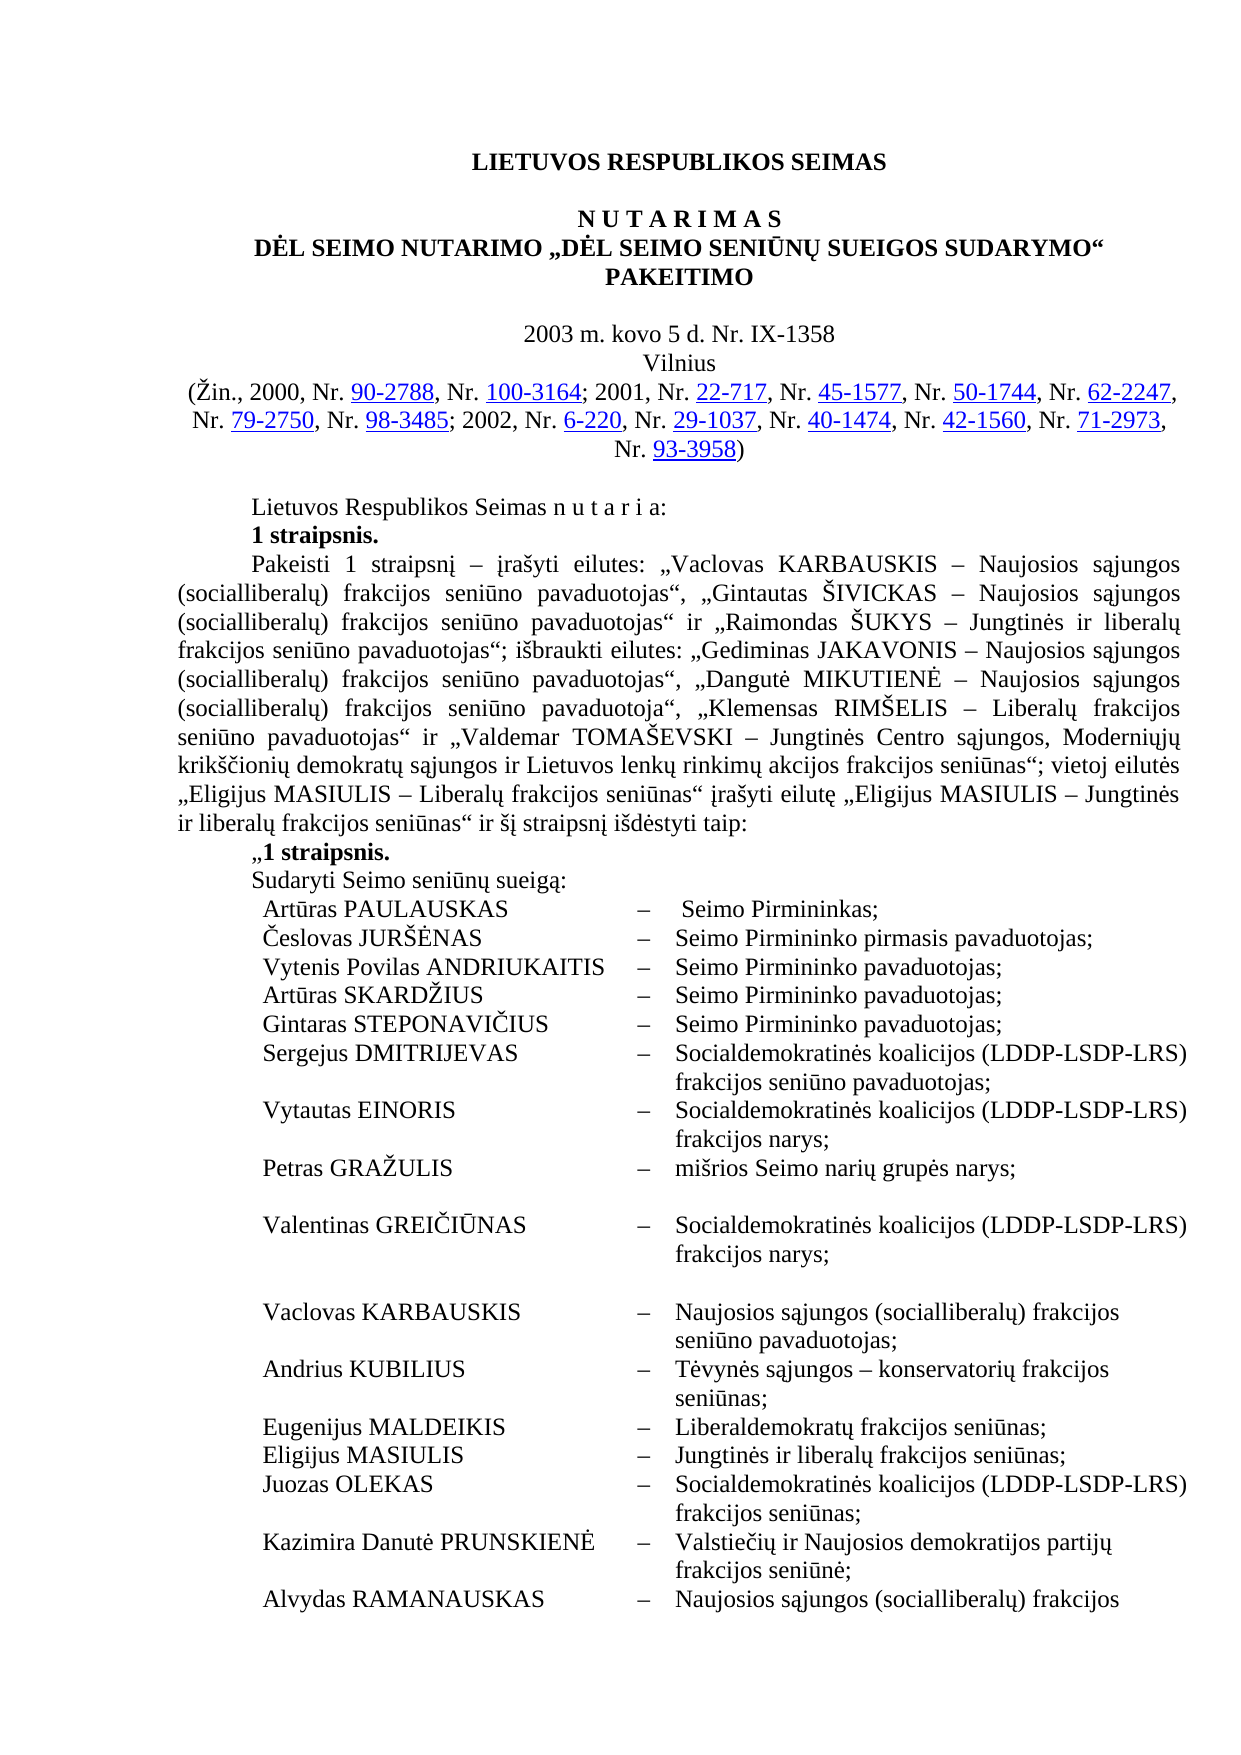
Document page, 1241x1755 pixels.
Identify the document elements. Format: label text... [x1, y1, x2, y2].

table_cell Eligijus MASIULIS [177, 1441, 626, 1469]
table_cell Artūras SKARDŽIUS [177, 981, 626, 1009]
table_cell – [626, 952, 663, 981]
table_cell – [626, 923, 663, 952]
table_cell mišrios Seimo narių grupės narys; [664, 1153, 1204, 1182]
text Lietuvos Respublikos Seimas nutaria: [177, 492, 1181, 521]
table_cell – [626, 1211, 663, 1268]
table_cell [177, 1268, 626, 1297]
table_cell Eugenijus MALDEIKIS [177, 1412, 626, 1441]
table_cell Liberaldemokratų frakcijos seniūnas; [664, 1412, 1204, 1441]
table_cell Valentinas GREIČIŪNAS [177, 1211, 626, 1268]
text Vilnius [177, 348, 1181, 377]
table_cell Naujosios sąjungos (socialliberalų) frakcijos [664, 1584, 1204, 1613]
table_cell Seimo Pirmininko pavaduotojas; [664, 1009, 1204, 1038]
text Sudaryti Seimo seniūnų sueigą: [177, 866, 1181, 894]
table_cell Česlovas JURŠĖNAS [177, 923, 626, 952]
table_cell Andrius KUBILIUS [177, 1354, 626, 1412]
table_cell – [626, 1038, 663, 1096]
table_cell Kazimira Danutė PRUNSKIENĖ [177, 1527, 626, 1584]
table_cell – [626, 1412, 663, 1441]
table_cell Vytenis Povilas ANDRIUKAITIS [177, 952, 626, 981]
table_header Artūras PAULAUSKAS [177, 894, 626, 923]
table_cell – [626, 1584, 663, 1613]
text „1 straipsnis. [177, 837, 1181, 866]
table_cell – [626, 1469, 663, 1527]
text DĖL SEIMO NUTARIMO „DĖL SEIMO SENIŪNŲ SUEIGOS SUDARYMO“ PAKEITIMO [177, 233, 1181, 291]
text LIETUVOS RESPUBLIKOS SEIMAS [177, 147, 1181, 176]
table_cell – [626, 1009, 663, 1038]
text 1 straipsnis. [177, 521, 1181, 549]
table_cell Sergejus DMITRIJEVAS [177, 1038, 626, 1096]
table_cell Socialdemokratinės koalicijos (LDDP-LSDP-LRS) frakcijos narys; [664, 1096, 1204, 1153]
table_cell Seimo Pirmininko pavaduotojas; [664, 981, 1204, 1009]
table_cell Seimo Pirmininko pirmasis pavaduotojas; [664, 923, 1204, 952]
table_cell Tėvynės sąjungos – konservatorių frakcijos seniūnas; [664, 1354, 1204, 1412]
table_cell [177, 1182, 626, 1211]
table_cell – [626, 1096, 663, 1153]
table_cell Vytautas EINORIS [177, 1096, 626, 1153]
table_cell [664, 1268, 1204, 1297]
table_cell – [626, 1354, 663, 1412]
table_cell Valstiečių ir Naujosios demokratijos partijų frakcijos seniūnė; [664, 1527, 1204, 1584]
table_cell – [626, 1527, 663, 1584]
table_cell – [626, 1153, 663, 1182]
table_cell Naujosios sąjungos (socialliberalų) frakcijos seniūno pavaduotojas; [664, 1297, 1204, 1354]
table_cell – [626, 981, 663, 1009]
table_cell [664, 1182, 1204, 1211]
text Pakeisti 1 straipsnį – įrašyti eilutes: „Vaclovas KARBAUSKIS – Naujosios sąjungos (socialliberalų) frakcijos seniūno pavaduotojas“, „Gintautas ŠIVICKAS – Naujosios sąjungos (socialliberalų) frakcijos seniūno pavaduotojas“ ir „Raimondas ŠUKYS – Jungtinės ir liberalų frakcijos seniūno pavaduotojas“; išbraukti eilutes: „Gediminas JAKAVONIS – Naujosios sąjungos (socialliberalų) frakcijos seniūno pavaduotojas“, „Dangutė MIKUTIENĖ – Naujosios sąjungos (socialliberalų) frakcijos seniūno pavaduotoja“, „Klemensas RIMŠELIS – Liberalų frakcijos seniūno pavaduotojas“ ir „Valdemar Tomaševski – Jungtinės Centro sąjungos, Moderniųjų krikščionių demokratų sąjungos ir Lietuvos lenkų rinkimų akcijos frakcijos seniūnas“; vietoj eilutės „Eligijus MASIULIS – Liberalų frakcijos seniūnas“ įrašyti eilutę „Eligijus MASIULIS – Jungtinės ir liberalų frakcijos seniūnas“ ir šį straipsnį išdėstyti taip: [177, 549, 1181, 837]
table_cell Socialdemokratinės koalicijos (LDDP-LSDP-LRS) frakcijos seniūno pavaduotojas; [664, 1038, 1204, 1096]
table_cell Juozas OLEKAS [177, 1469, 626, 1527]
table_header Seimo Pirmininkas; [664, 894, 1204, 923]
table_cell [626, 1182, 663, 1211]
table_header – [626, 894, 663, 923]
text 2003 m. kovo 5 d. Nr. IX-1358 [177, 319, 1181, 348]
text N U T A R I M A S [177, 204, 1181, 233]
table_cell [626, 1268, 663, 1297]
table_cell Socialdemokratinės koalicijos (LDDP-LSDP-LRS) frakcijos narys; [664, 1211, 1204, 1268]
table_cell – [626, 1441, 663, 1469]
table_cell – [626, 1297, 663, 1354]
table_cell Petras GRAŽULIS [177, 1153, 626, 1182]
table_cell Vaclovas KARBAUSKIS [177, 1297, 626, 1354]
table_cell Jungtinės ir liberalų frakcijos seniūnas; [664, 1441, 1204, 1469]
table_cell Gintaras STEPONAVIČIUS [177, 1009, 626, 1038]
table_cell Socialdemokratinės koalicijos (LDDP-LSDP-LRS) frakcijos seniūnas; [664, 1469, 1204, 1527]
table_cell Seimo Pirmininko pavaduotojas; [664, 952, 1204, 981]
text (Žin., 2000, Nr. 90-2788, Nr. 100-3164; 2001, Nr. 22-717, Nr. 45-1577, Nr. 50-1744, Nr. 62-2247, Nr. 79-2750, Nr. 98-3485; 2002, Nr. 6-220, Nr. 29-1037, Nr. 40-1474, Nr. 42-1560, Nr. 71-2973, Nr. 93-3958) [177, 377, 1181, 463]
table_cell Alvydas RAMANAUSKAS [177, 1584, 626, 1613]
